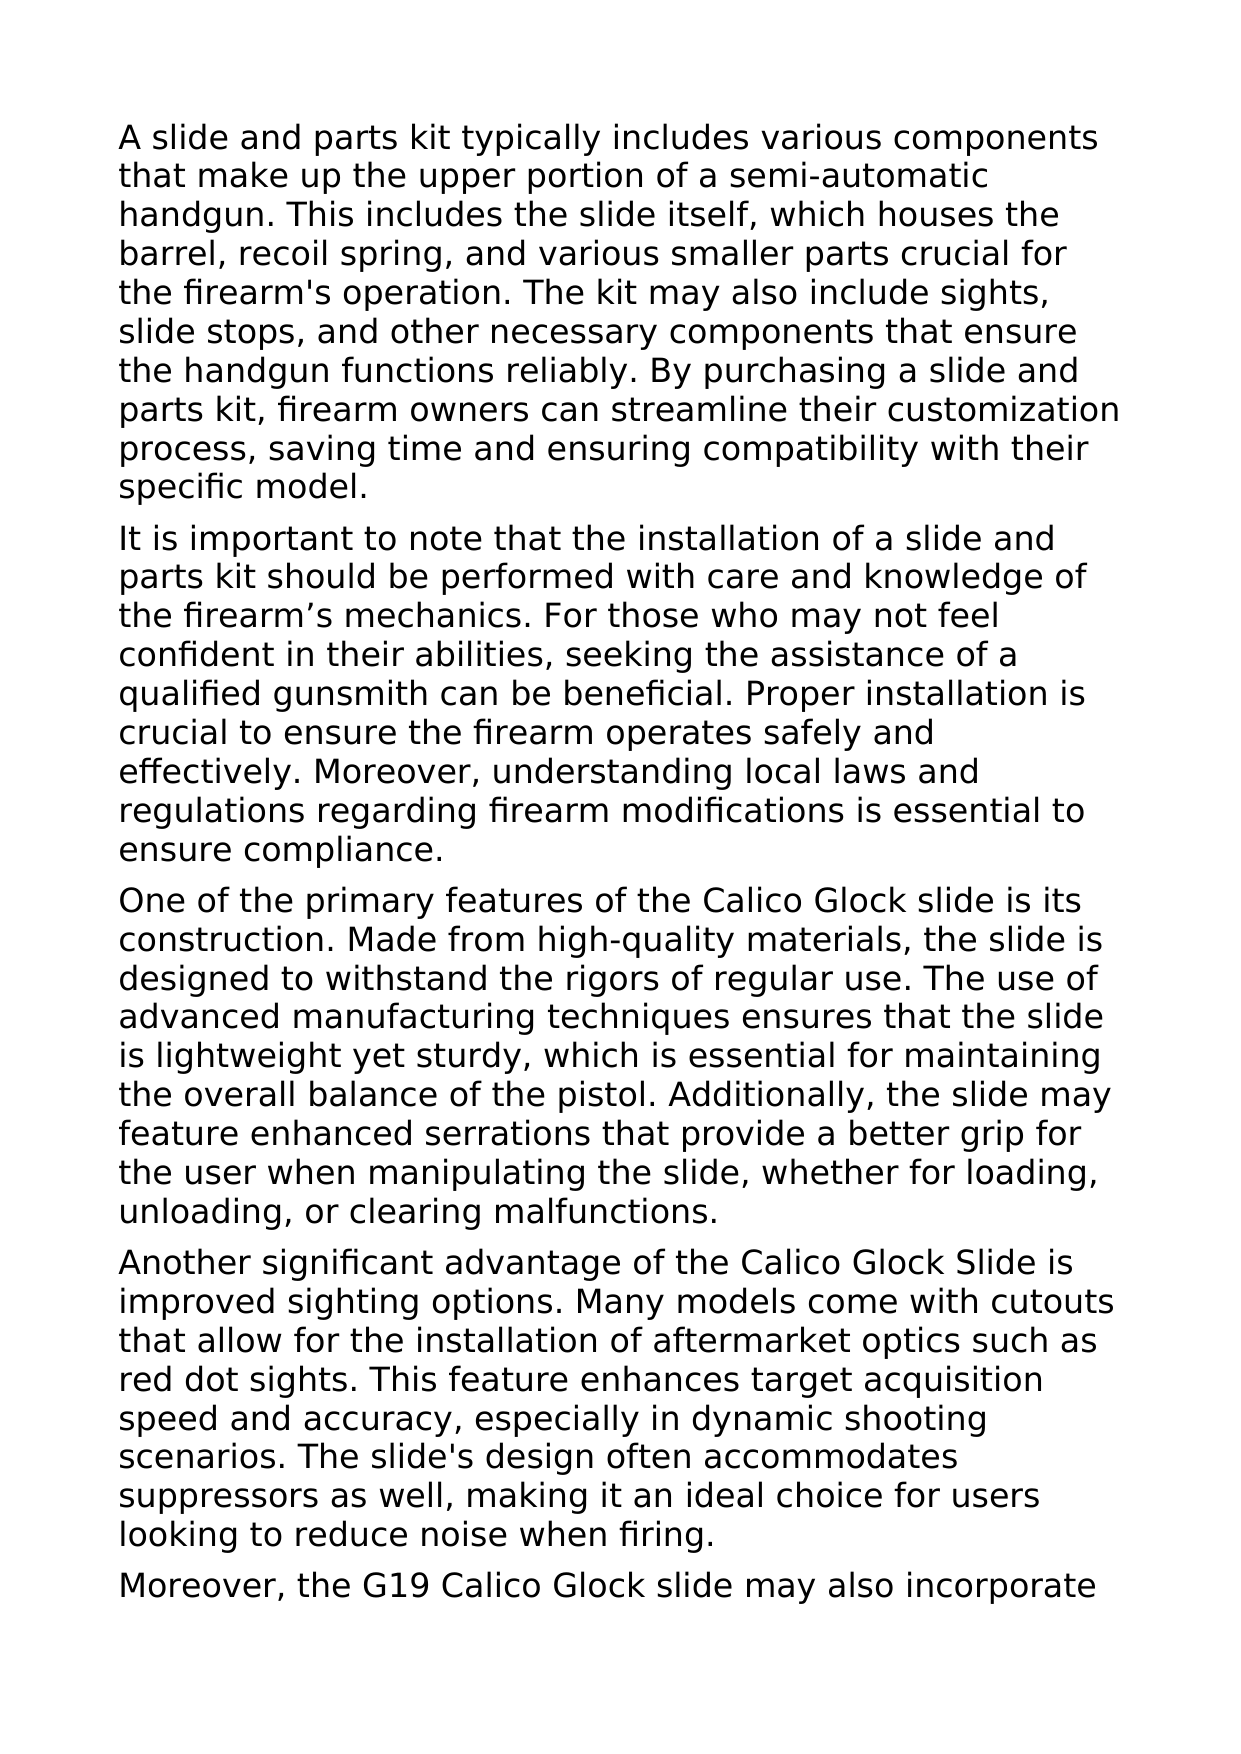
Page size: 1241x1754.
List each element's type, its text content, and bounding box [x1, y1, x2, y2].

text Moreover, the G19 Calico Glock slide may also incorporate [118, 1567, 1122, 1606]
text One of the primary features of the Calico Glock slide is its construction. Made from high-quality materials, the slide is designed to withstand the rigors of regular use. The use of advanced manufacturing techniques ensures that the slide is lightweight yet sturdy, which is essential for maintaining the overall balance of the pistol. Additionally, the slide may feature enhanced serrations that provide a better grip for the user when manipulating the slide, whether for loading, unloading, or clearing malfunctions. [118, 881, 1122, 1231]
text A slide and parts kit typically includes various components that make up the upper portion of a semi-automatic handgun. This includes the slide itself, which houses the barrel, recoil spring, and various smaller parts crucial for the firearm's operation. The kit may also include sights, slide stops, and other necessary components that ensure the handgun functions reliably. By purchasing a slide and parts kit, firearm owners can streamline their customization process, saving time and ensuring compatibility with their specific model. [118, 118, 1122, 507]
text It is important to note that the installation of a slide and parts kit should be performed with care and knowledge of the firearm’s mechanics. For those who may not feel confident in their abilities, seeking the assistance of a qualified gunsmith can be beneficial. Proper installation is crucial to ensure the firearm operates safely and effectively. Moreover, understanding local laws and regulations regarding firearm modifications is essential to ensure compliance. [118, 519, 1122, 869]
text Another significant advantage of the Calico Glock Slide is improved sighting options. Many models come with cutouts that allow for the installation of aftermarket optics such as red dot sights. This feature enhances target acquisition speed and accuracy, especially in dynamic shooting scenarios. The slide's design often accommodates suppressors as well, making it an ideal choice for users looking to reduce noise when firing. [118, 1243, 1122, 1554]
